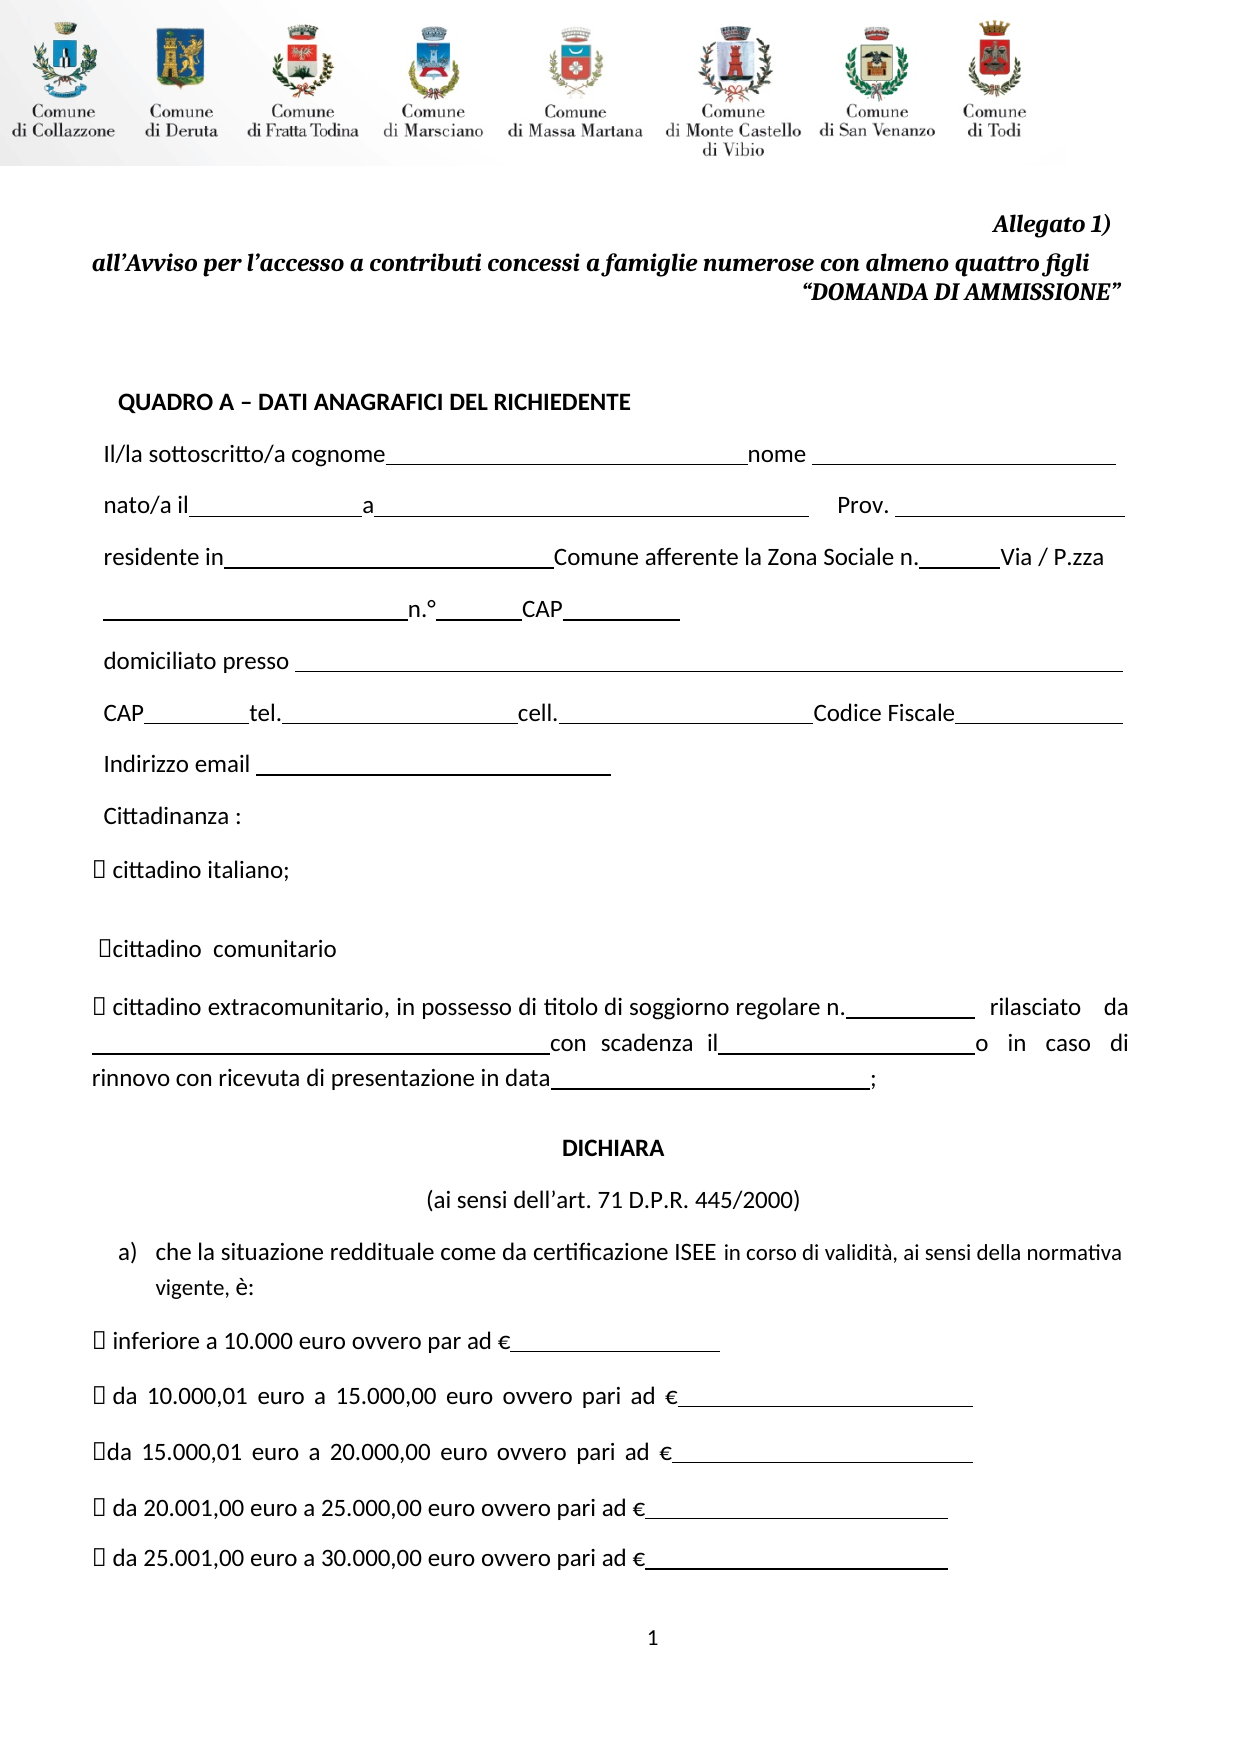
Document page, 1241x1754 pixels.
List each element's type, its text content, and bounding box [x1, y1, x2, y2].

text n.° CAP [103, 593, 1213, 624]
subtitle DICHIARA [113, 1133, 1112, 1163]
text Il/la sottoscritto/a cognome nome [103, 438, 1213, 468]
text  da 25.001,00 euro a 30.000,00 euro ovvero pari ad € [92, 1540, 1090, 1574]
text  cittadino italiano; [92, 852, 419, 886]
text “DOMANDA DI AMMISSIONE” [801, 277, 1213, 307]
list che la situazione reddituale come da certificazione ISEE in corso di validità, ai sensi della normativa vigente, è: [118, 1236, 1123, 1302]
text all’Avviso per l’accesso a contributi concessi a famiglie numerose con almeno quattro figli [92, 249, 1125, 277]
text nato/a il a Prov. [103, 490, 1213, 520]
text  cittadino extracomunitario, in possesso di titolo di soggiorno regolare n. rilasciato da con scadenza il o in caso di rinnovo con ricevuta di presentazione in data ; [92, 989, 1128, 1093]
text  da 20.001,00 euro a 25.000,00 euro ovvero pari ad € [92, 1489, 1090, 1523]
text domiciliato presso [103, 645, 1213, 675]
text cittadino comunitario [92, 931, 419, 965]
subtitle QUADRO A – DATI ANAGRAFICI DEL RICHIEDENTE [118, 386, 1213, 417]
text CAP tel. cell. Codice Fiscale [103, 697, 1213, 727]
text  da 10.000,01 euro a 15.000,00 euro ovvero pari ad € [92, 1378, 1123, 1412]
text  inferiore a 10.000 euro ovvero par ad € [92, 1322, 1213, 1356]
text residente in Comune afferente la Zona Sociale n. Via / P.zza [103, 541, 1213, 572]
text (ai sensi dell’art. 71 D.P.R. 445/2000) [114, 1184, 1112, 1215]
picture [0, 0, 1068, 166]
text Cittadinanza : [103, 800, 1213, 831]
text Indirizzo email [103, 748, 1213, 779]
text da 15.000,01 euro a 20.000,00 euro ovvero pari ad € [92, 1433, 1123, 1467]
text Allegato 1) [92, 209, 1125, 238]
